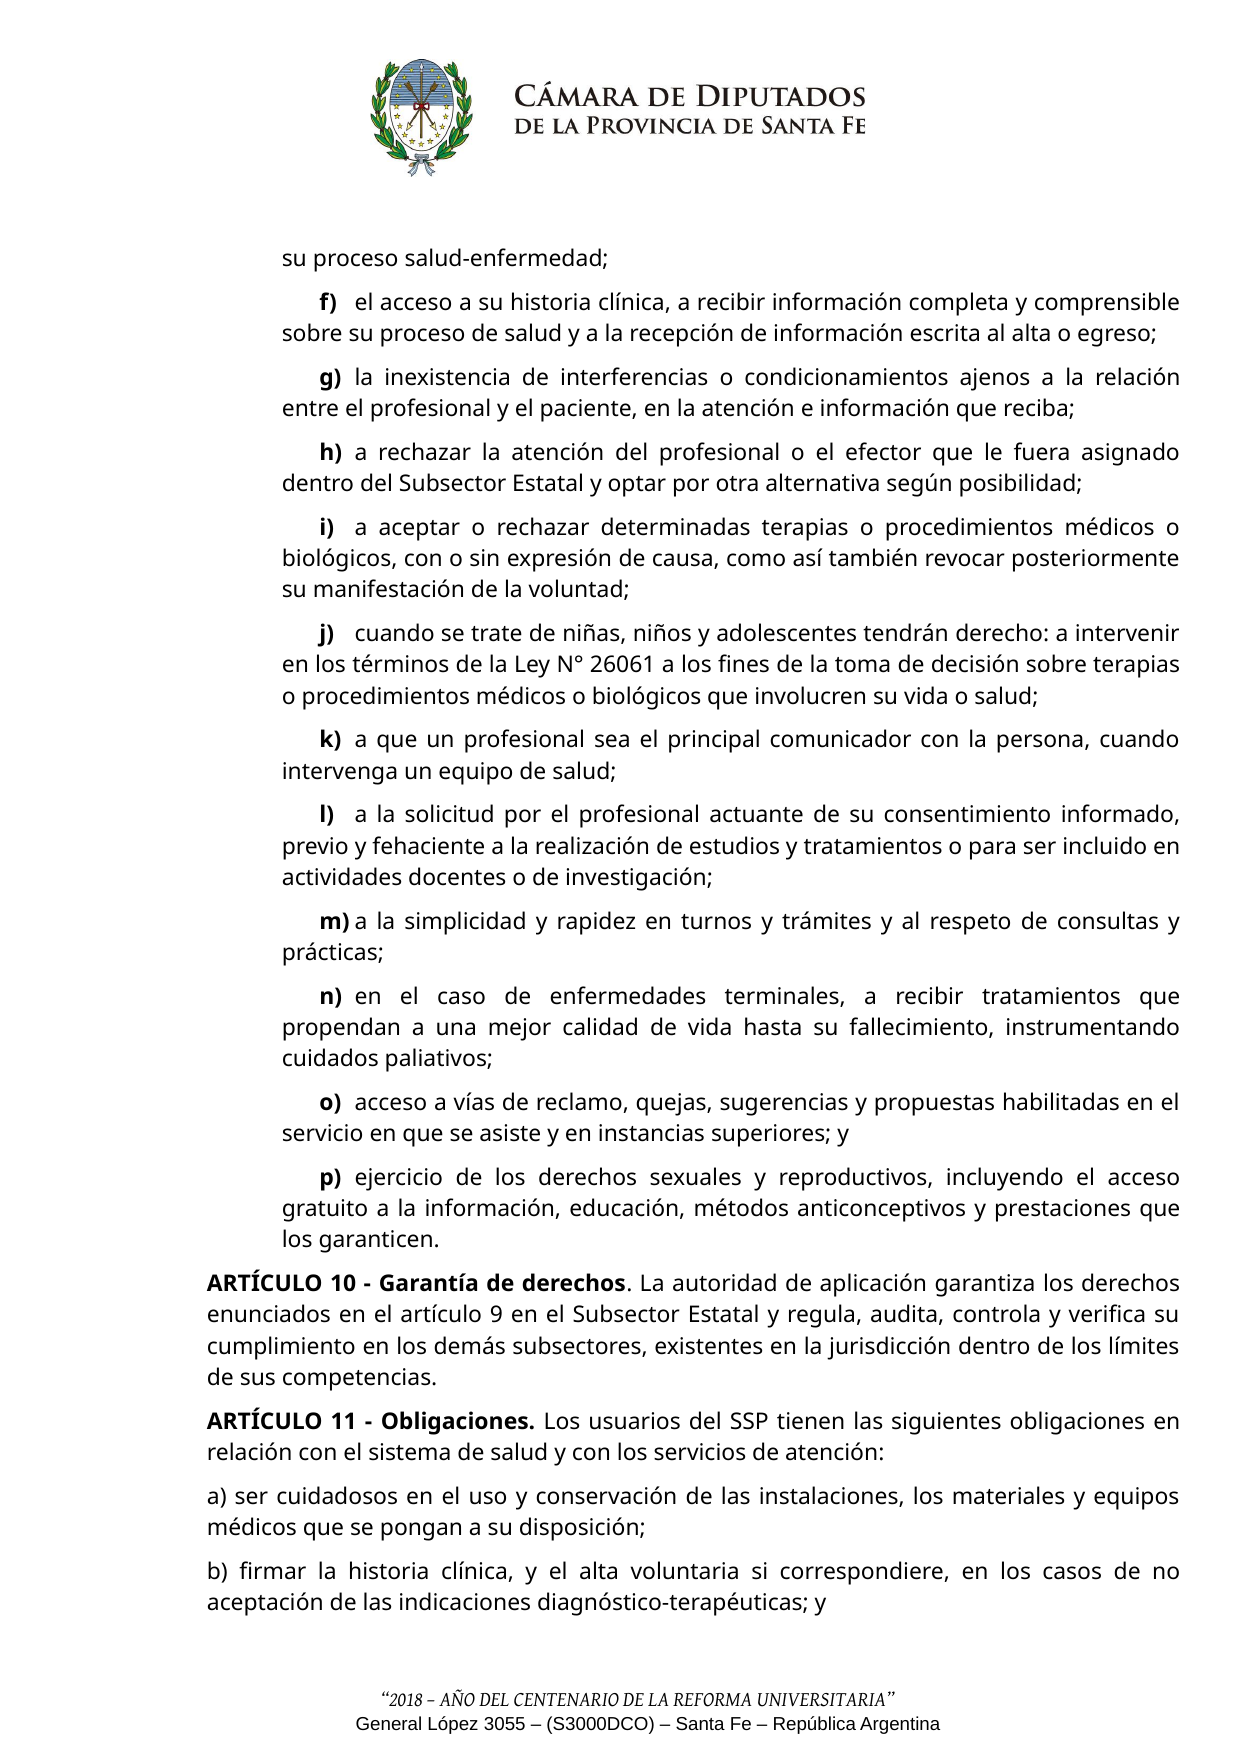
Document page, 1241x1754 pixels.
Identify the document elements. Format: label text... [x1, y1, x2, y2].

text ARTÍCULO 11 - Obligaciones. Los usuarios del SSP tienen las siguientes obligaciones en relación con el sistema de salud y con los servicios de atención: [207, 1405, 1181, 1467]
list a que un profesional sea el principal comunicador con la persona, cuando intervenga un equipo de salud; [282, 723, 1181, 786]
text a) ser cuidadosos en el uso y conservación de las instalaciones, los materiales y equipos médicos que se pongan a su disposición; [207, 1480, 1181, 1542]
list el acceso a su historia clínica, a recibir información completa y comprensible sobre su proceso de salud y a la recepción de información escrita al alta o egreso; [282, 286, 1181, 348]
list cuando se trate de niñas, niños y adolescentes tendrán derecho: a intervenir en los términos de la Ley N° 26061 a los fines de la toma de decisión sobre terapias o procedimientos médicos o biológicos que involucren su vida o salud; [282, 617, 1181, 711]
list a aceptar o rechazar determinadas terapias o procedimientos médicos o biológicos, con o sin expresión de causa, como así también revocar posteriormente su manifestación de la voluntad; [282, 511, 1181, 605]
picture [370, 59, 866, 181]
list a la solicitud por el profesional actuante de su consentimiento informado, previo y fehaciente a la realización de estudios y tratamientos o para ser incluido en actividades docentes o de investigación; [282, 798, 1181, 892]
list en el caso de enfermedades terminales, a recibir tratamientos que propendan a una mejor calidad de vida hasta su fallecimiento, instrumentando cuidados paliativos; [282, 980, 1181, 1073]
list acceso a vías de reclamo, quejas, sugerencias y propuestas habilitadas en el servicio en que se asiste y en instancias superiores; y [282, 1086, 1181, 1148]
list la inexistencia de interferencias o condicionamientos ajenos a la relación entre el profesional y el paciente, en la atención e información que reciba; [282, 361, 1181, 423]
text ARTÍCULO 10 - Garantía de derechos. La autoridad de aplicación garantiza los derechos enunciados en el artículo 9 en el Subsector Estatal y regula, audita, controla y verifica su cumplimiento en los demás subsectores, existentes en la jurisdicción dentro de los límites de sus competencias. [207, 1267, 1181, 1392]
list a rechazar la atención del profesional o el efector que le fuera asignado dentro del Subsector Estatal y optar por otra alternativa según posibilidad; [282, 436, 1181, 498]
list ejercicio de los derechos sexuales y reproductivos, incluyendo el acceso gratuito a la información, educación, métodos anticonceptivos y prestaciones que los garanticen. [282, 1161, 1181, 1255]
text b) firmar la historia clínica, y el alta voluntaria si correspondiere, en los casos de no aceptación de las indicaciones diagnóstico-terapéuticas; y [207, 1555, 1181, 1617]
list a la simplicidad y rapidez en turnos y trámites y al respeto de consultas y prácticas; [282, 905, 1181, 967]
list su proceso salud-enfermedad; [282, 242, 1181, 273]
